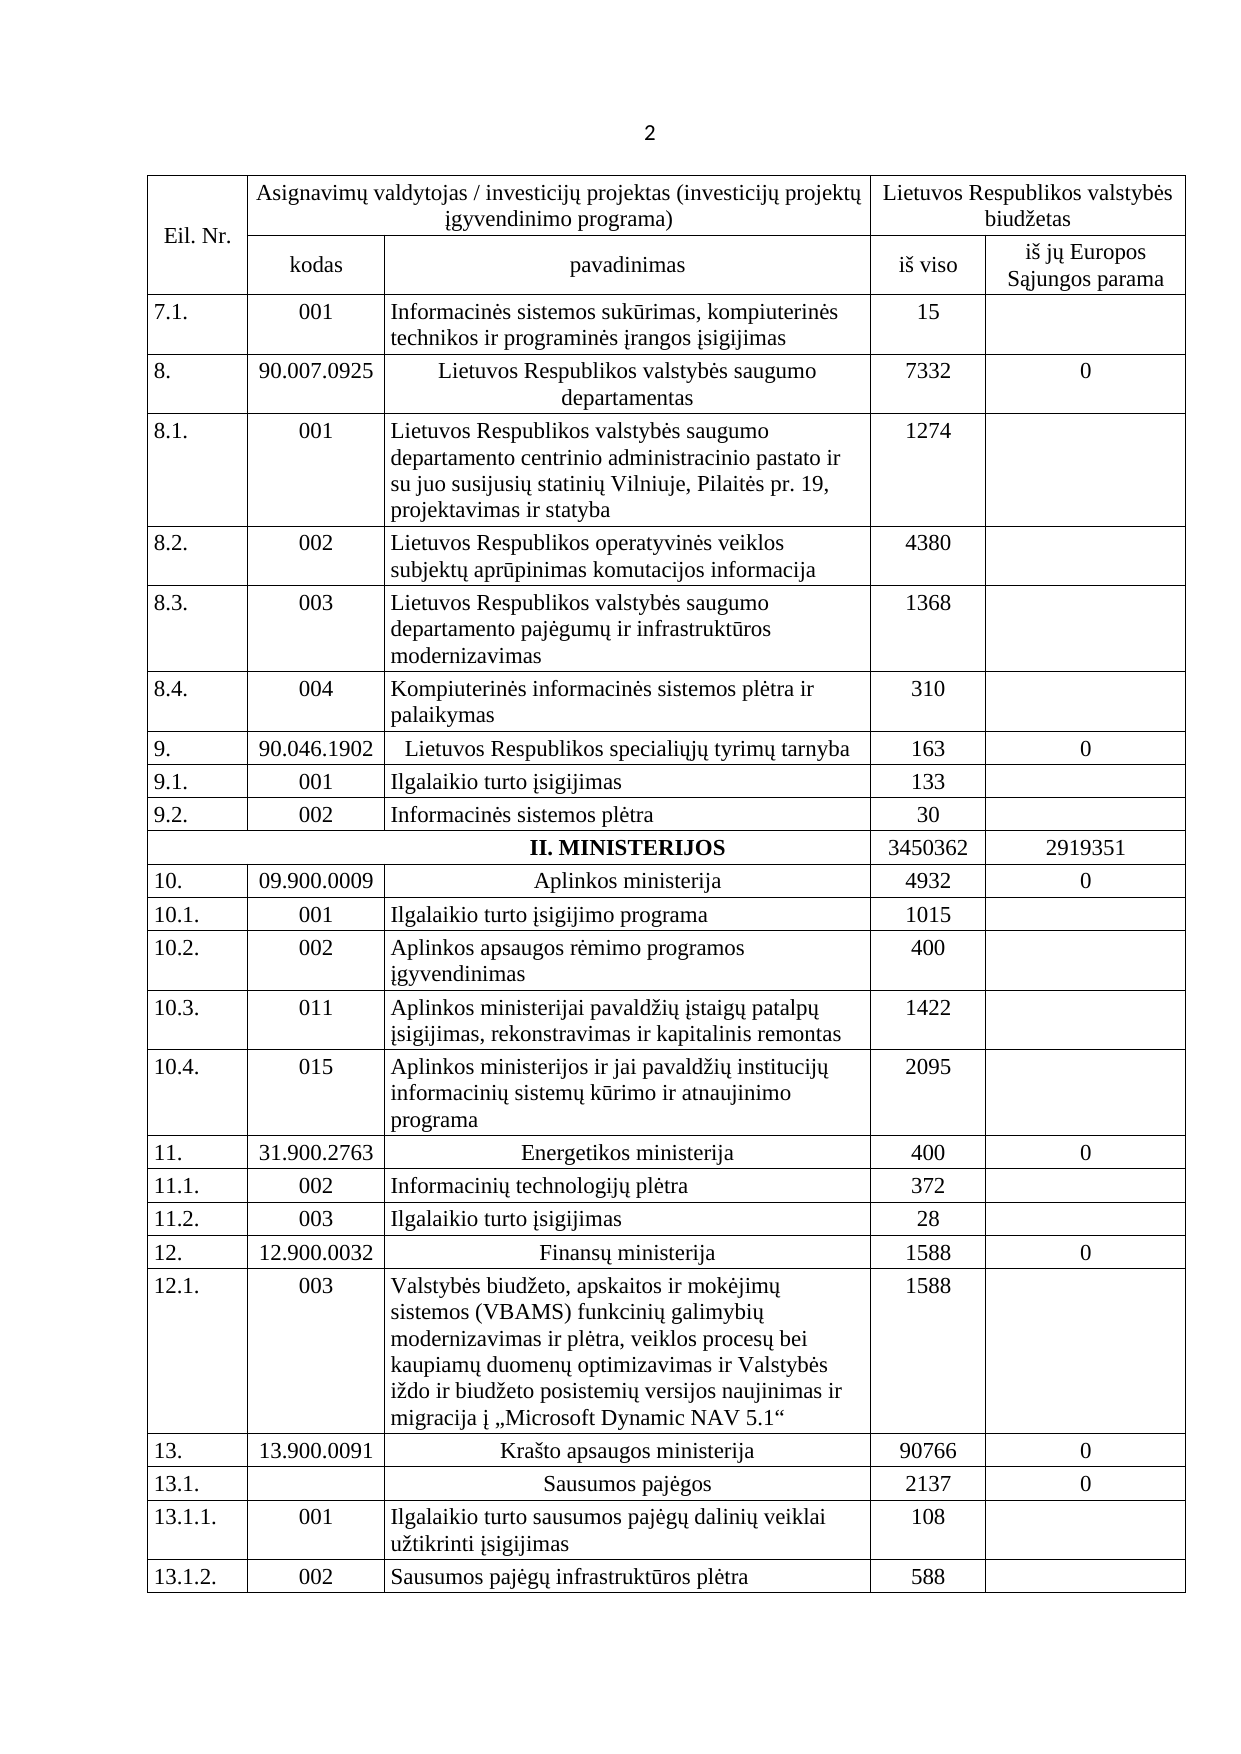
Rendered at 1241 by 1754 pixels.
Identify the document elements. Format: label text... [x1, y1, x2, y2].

table_cell Informacinės sistemos sukūrimas, kompiuterinės technikos ir programinės įrangos įsigijimas [385, 295, 870, 354]
table_cell Ilgalaikio turto įsigijimas [385, 1203, 870, 1235]
table_cell 28 [871, 1203, 985, 1235]
table_cell 09.900.0009 [248, 865, 384, 897]
table_cell 163 [871, 732, 985, 764]
table_cell 8. [148, 355, 247, 413]
table_cell 002 [248, 1560, 384, 1592]
table_cell 10.2. [148, 931, 247, 989]
table_cell 003 [248, 1203, 384, 1235]
table_cell [986, 527, 1185, 585]
table_cell 13.1. [148, 1467, 247, 1499]
table_cell 90.007.0925 [248, 355, 384, 413]
table_cell 0 [986, 1236, 1185, 1268]
table_cell 13.1.1. [148, 1501, 247, 1559]
table_cell 11.2. [148, 1203, 247, 1235]
table_cell Sausumos pajėgos [385, 1467, 870, 1499]
table_cell kodas [248, 236, 384, 294]
table_cell iš viso [871, 236, 985, 294]
table_cell 015 [248, 1050, 384, 1135]
table_cell 0 [986, 1136, 1185, 1168]
table_cell 12.1. [148, 1269, 247, 1433]
table_cell 0 [986, 865, 1185, 897]
table_cell Lietuvos Respublikos valstybės saugumo departamento pajėgumų ir infrastruktūros modernizavimas [385, 586, 870, 671]
table_cell Lietuvos Respublikos operatyvinės veiklos subjektų aprūpinimas komutacijos informacija [385, 527, 870, 585]
table_cell 0 [986, 732, 1185, 764]
table_cell 011 [248, 991, 384, 1049]
table_cell Energetikos ministerija [385, 1136, 870, 1168]
table_cell 1422 [871, 991, 985, 1049]
table_cell 002 [248, 527, 384, 585]
table_cell 8.2. [148, 527, 247, 585]
table_cell 15 [871, 295, 985, 354]
table_cell 10.3. [148, 991, 247, 1049]
table_cell Informacinių technologijų plėtra [385, 1169, 870, 1202]
table_header Eil. Nr. [148, 176, 247, 294]
table_header Lietuvos Respublikos valstybės biudžetas [871, 176, 1185, 234]
table_cell 001 [248, 414, 384, 526]
table_cell 0 [986, 1467, 1185, 1499]
table_cell 310 [871, 672, 985, 731]
table_cell 108 [871, 1501, 985, 1559]
table_cell 10.4. [148, 1050, 247, 1135]
table_cell [986, 295, 1185, 354]
table_cell [148, 831, 247, 863]
table_cell Finansų ministerija [385, 1236, 870, 1268]
table_cell 001 [248, 1501, 384, 1559]
table_cell 13.1.2. [148, 1560, 247, 1592]
table_cell 8.1. [148, 414, 247, 526]
table_cell 7.1. [148, 295, 247, 354]
table_cell 7332 [871, 355, 985, 413]
table_cell Krašto apsaugos ministerija [385, 1434, 870, 1466]
table_cell 1588 [871, 1269, 985, 1433]
table_cell [986, 765, 1185, 797]
table_cell 002 [248, 931, 384, 989]
table_cell II. MINISTERIJOS [385, 831, 870, 863]
table_cell 30 [871, 798, 985, 830]
table_cell 11.1. [148, 1169, 247, 1202]
table_cell 2095 [871, 1050, 985, 1135]
table_cell Aplinkos ministerija [385, 865, 870, 897]
table_cell [986, 1050, 1185, 1135]
table_cell 133 [871, 765, 985, 797]
table_cell [986, 586, 1185, 671]
table_cell Sausumos pajėgų infrastruktūros plėtra [385, 1560, 870, 1592]
table_cell 400 [871, 1136, 985, 1168]
table_cell 2137 [871, 1467, 985, 1499]
table_cell 001 [248, 295, 384, 354]
table_cell 13. [148, 1434, 247, 1466]
table_cell 372 [871, 1169, 985, 1202]
table_cell 002 [248, 1169, 384, 1202]
table_cell 002 [248, 798, 384, 830]
table_cell 2919351 [986, 831, 1185, 863]
table_cell [986, 1269, 1185, 1433]
table_cell [248, 1467, 384, 1499]
table_cell 9. [148, 732, 247, 764]
table_cell Kompiuterinės informacinės sistemos plėtra ir palaikymas [385, 672, 870, 731]
table_cell Lietuvos Respublikos valstybės saugumo departamento centrinio administracinio pastato ir su juo susijusių statinių Vilniuje, Pilaitės pr. 19, projektavimas ir statyba [385, 414, 870, 526]
table_cell 11. [148, 1136, 247, 1168]
table_cell [986, 1560, 1185, 1592]
table_cell 90.046.1902 [248, 732, 384, 764]
table_cell 13.900.0091 [248, 1434, 384, 1466]
table_cell 588 [871, 1560, 985, 1592]
table_cell Ilgalaikio turto įsigijimas [385, 765, 870, 797]
table_cell 001 [248, 765, 384, 797]
table_cell 1015 [871, 898, 985, 930]
table_cell 400 [871, 931, 985, 989]
table_cell 10.1. [148, 898, 247, 930]
table_cell 1368 [871, 586, 985, 671]
table_cell [986, 798, 1185, 830]
table_cell [986, 1501, 1185, 1559]
table_cell [986, 1203, 1185, 1235]
table_cell [986, 931, 1185, 989]
table_cell [986, 414, 1185, 526]
table_cell 4380 [871, 527, 985, 585]
table_cell 10. [148, 865, 247, 897]
table_cell 0 [986, 355, 1185, 413]
table_cell 1274 [871, 414, 985, 526]
table_cell 9.2. [148, 798, 247, 830]
table_cell 4932 [871, 865, 985, 897]
table_cell Ilgalaikio turto sausumos pajėgų dalinių veiklai užtikrinti įsigijimas [385, 1501, 870, 1559]
table_cell 003 [248, 1269, 384, 1433]
table_cell 001 [248, 898, 384, 930]
table_cell Aplinkos apsaugos rėmimo programos įgyvendinimas [385, 931, 870, 989]
table_cell 12. [148, 1236, 247, 1268]
table_cell Informacinės sistemos plėtra [385, 798, 870, 830]
table_cell Valstybės biudžeto, apskaitos ir mokėjimų sistemos (VBAMS) funkcinių galimybių modernizavimas ir plėtra, veiklos procesų bei kaupiamų duomenų optimizavimas ir Valstybės iždo ir biudžeto posistemių versijos naujinimas ir migracija į „Microsoft Dynamic NAV 5.1“ [385, 1269, 870, 1433]
table_cell 9.1. [148, 765, 247, 797]
table_cell [986, 991, 1185, 1049]
table_cell 004 [248, 672, 384, 731]
table_cell 12.900.0032 [248, 1236, 384, 1268]
table_cell 3450362 [871, 831, 985, 863]
table_cell 31.900.2763 [248, 1136, 384, 1168]
table_cell [248, 831, 384, 863]
table_cell iš jų Europos Sąjungos parama [986, 236, 1185, 294]
table_cell 0 [986, 1434, 1185, 1466]
table_cell 8.3. [148, 586, 247, 671]
table_cell 8.4. [148, 672, 247, 731]
table_cell [986, 672, 1185, 731]
table_cell 1588 [871, 1236, 985, 1268]
table_cell pavadinimas [385, 236, 870, 294]
table_cell [986, 1169, 1185, 1202]
table_cell Lietuvos Respublikos specialiųjų tyrimų tarnyba [385, 732, 870, 764]
table_cell Lietuvos Respublikos valstybės saugumo departamentas [385, 355, 870, 413]
table_cell 003 [248, 586, 384, 671]
table_cell Aplinkos ministerijai pavaldžių įstaigų patalpų įsigijimas, rekonstravimas ir kapitalinis remontas [385, 991, 870, 1049]
table_cell Ilgalaikio turto įsigijimo programa [385, 898, 870, 930]
table_header Asignavimų valdytojas / investicijų projektas (investicijų projektų įgyvendinimo programa) [248, 176, 870, 234]
table_cell Aplinkos ministerijos ir jai pavaldžių institucijų informacinių sistemų kūrimo ir atnaujinimo programa [385, 1050, 870, 1135]
table_cell [986, 898, 1185, 930]
table_cell 90766 [871, 1434, 985, 1466]
